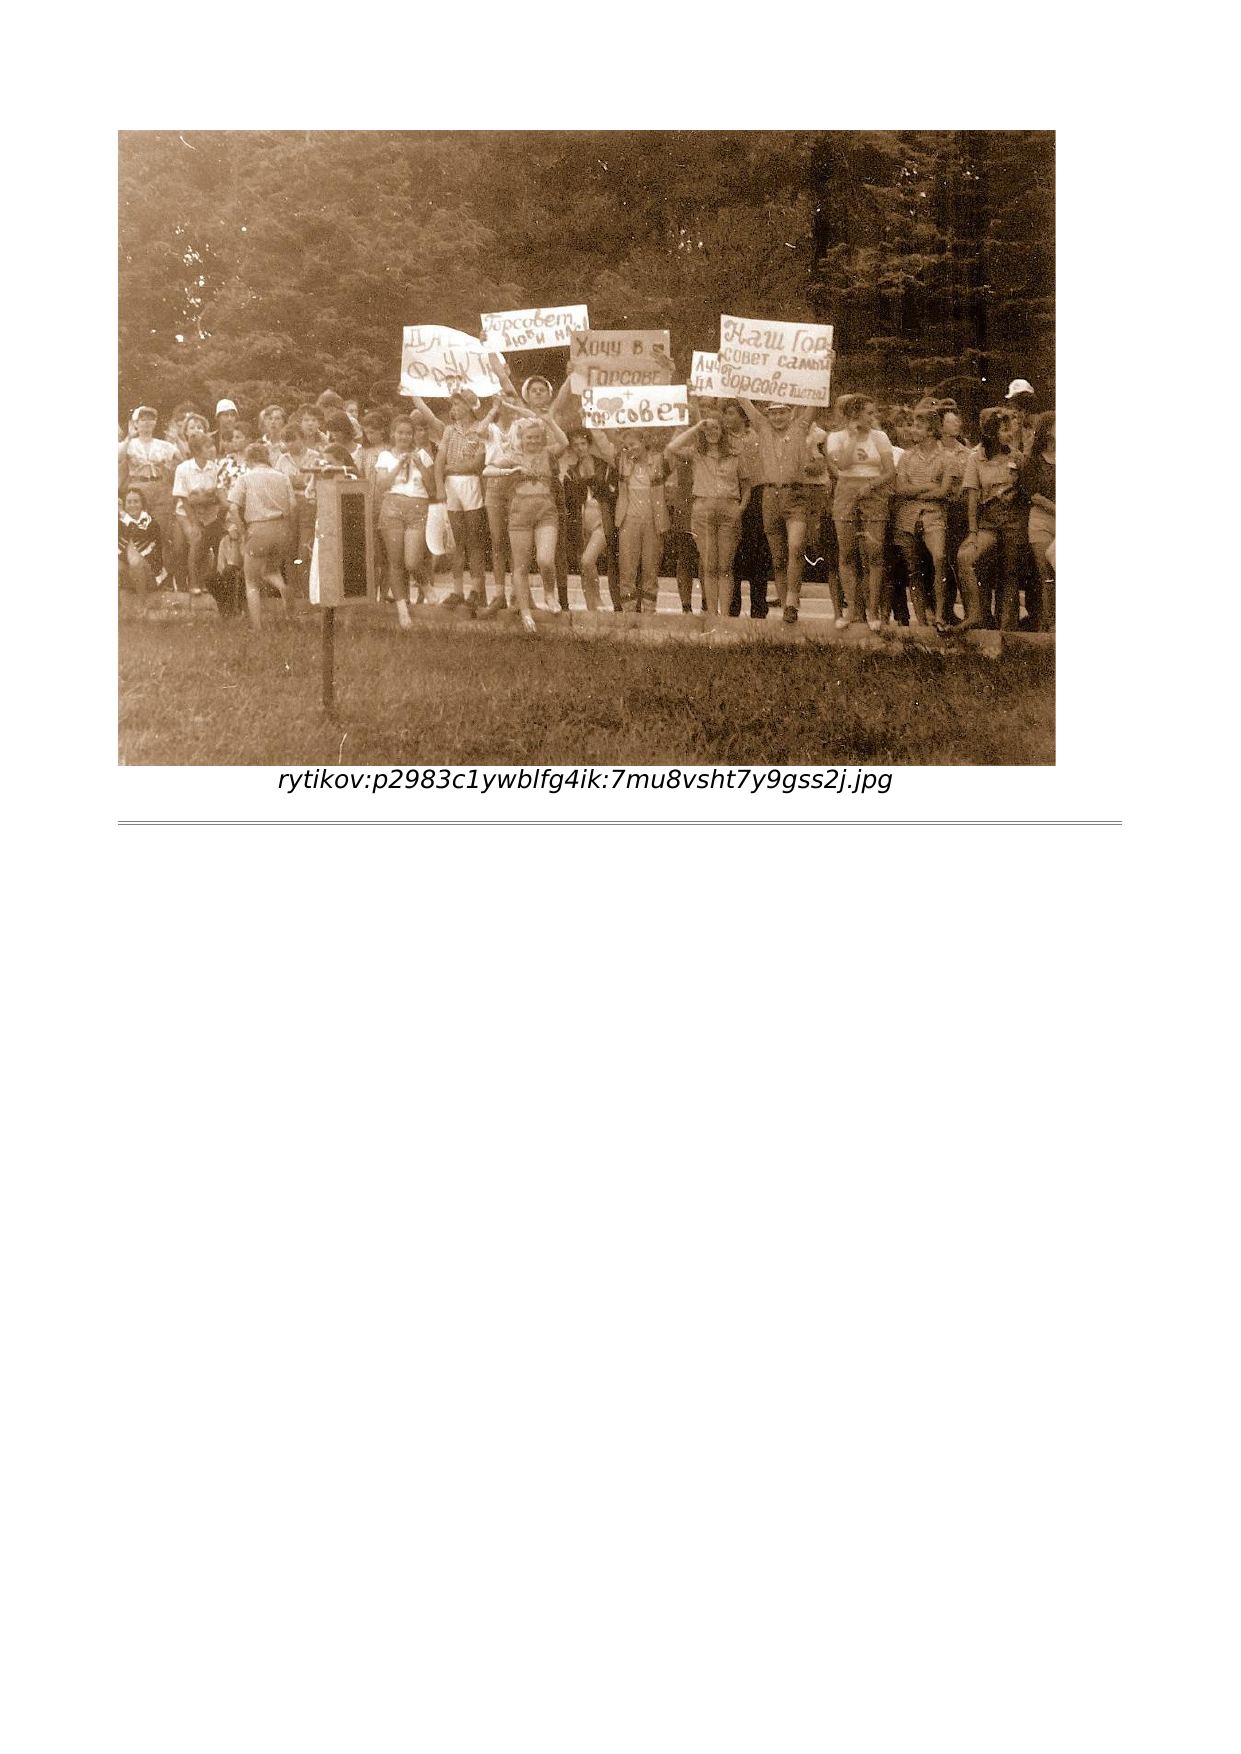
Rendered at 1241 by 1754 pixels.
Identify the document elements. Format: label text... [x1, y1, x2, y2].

picture [118, 130, 1056, 766]
text rytikov:p2983c1ywblfg4ik:7mu8vsht7y9gss2j.jpg [118, 766, 1056, 794]
